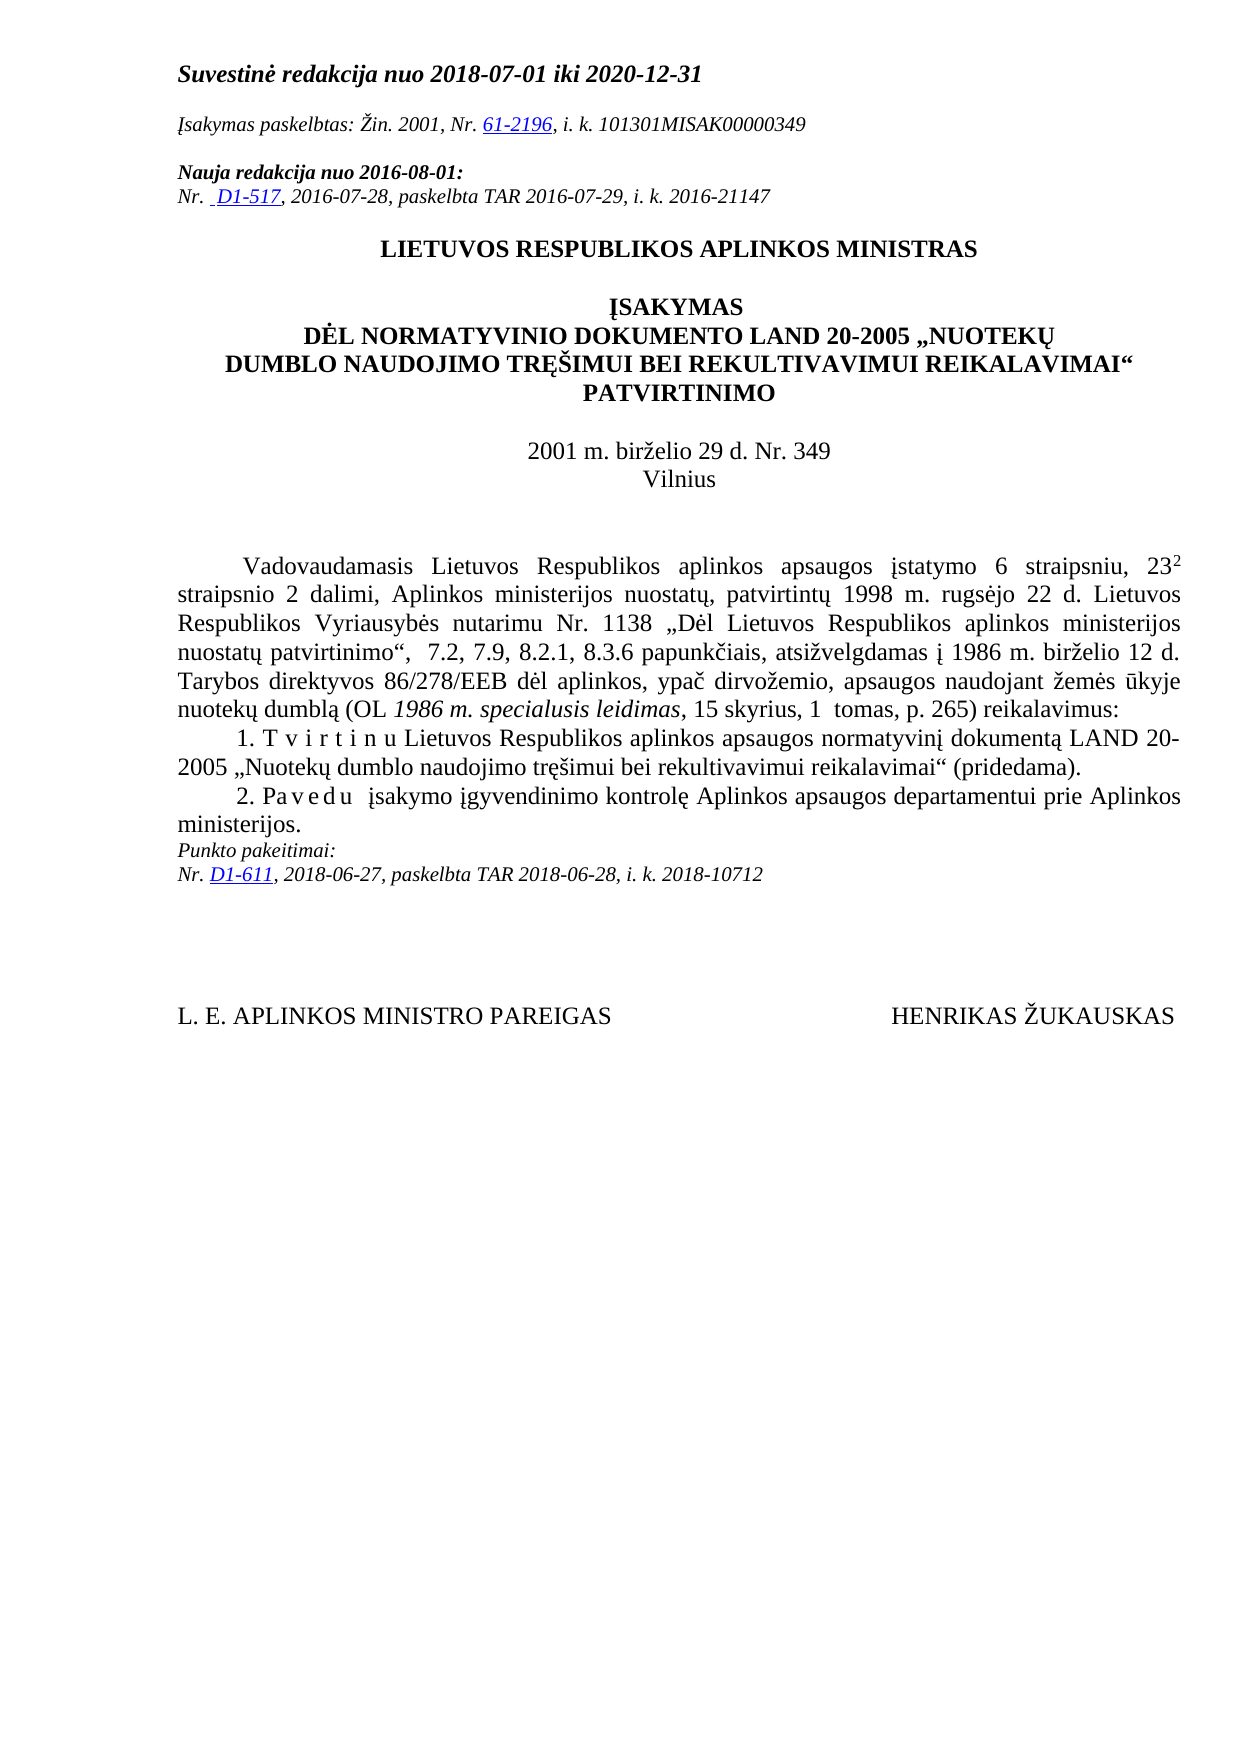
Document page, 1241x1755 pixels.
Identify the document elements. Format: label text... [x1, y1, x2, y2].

text Nauja redakcija nuo 2016-08-01: [177, 160, 1181, 184]
text Vadovaudamasis Lietuvos Respublikos aplinkos apsaugos įstatymo 6 straipsniu, 232 straipsnio 2 dalimi, Aplinkos ministerijos nuostatų, patvirtintų 1998 m. rugsėjo 22 d. Lietuvos Respublikos Vyriausybės nutarimu Nr. 1138 „Dėl Lietuvos Respublikos aplinkos ministerijos nuostatų patvirtinimo“, 7.2, 7.9, 8.2.1, 8.3.6 papunkčiais, atsižvelgdamas į 1986 m. birželio 12 d. Tarybos direktyvos 86/278/EEB dėl aplinkos, ypač dirvožemio, apsaugos naudojant žemės ūkyje nuotekų dumblą (OL 1986 m. specialusis leidimas, 15 skyrius, 1 tomas, p. 265) reikalavimus: [177, 551, 1181, 723]
text DĖL NORMATYVINIO DOKUMENTO LAND 20-2005 „NUOTEKŲ [177, 321, 1181, 349]
text Suvestinė redakcija nuo 2018-07-01 iki 2020-12-31 [177, 59, 1181, 88]
text Nr. D1-611, 2018-06-27, paskelbta TAR 2018-06-28, i. k. 2018-10712 [177, 862, 1181, 886]
text Vilnius [177, 464, 1181, 493]
text Punkto pakeitimai: [177, 838, 1181, 862]
text DUMBLO NAUDOJIMO TRĘŠIMUI BEI rekultivavimui REIKALAVIMAI“ PATVIRTINIMO [177, 349, 1181, 407]
text 2001 m. birželio 29 d. Nr. 349 [177, 436, 1181, 464]
text 2. Pavedu įsakymo įgyvendinimo kontrolę Aplinkos apsaugos departamentui prie Aplinkos ministerijos. [177, 781, 1181, 838]
text Nr. D1-517, 2016-07-28, paskelbta TAR 2016-07-29, i. k. 2016-21147 [177, 184, 1181, 208]
text L. E. APLINKOS MINISTRO PAREIGAS HENRIKAS ŽUKAUSKAS [177, 1001, 1181, 1030]
text Įsakymas paskelbtas: Žin. 2001, Nr. 61-2196, i. k. 101301MISAK00000349 [177, 112, 1181, 136]
text ĮSAKYMAS [177, 292, 1181, 321]
text 1. T v i r t i n u Lietuvos Respublikos aplinkos apsaugos normatyvinį dokumentą LAND 20-2005 „Nuotekų dumblo naudojimo tręšimui bei rekultivavimui reikalavimai“ (pridedama). [177, 723, 1181, 781]
text LIETUVOS RESPUBLIKOS APLINKOS MINISTRAS [177, 234, 1181, 263]
